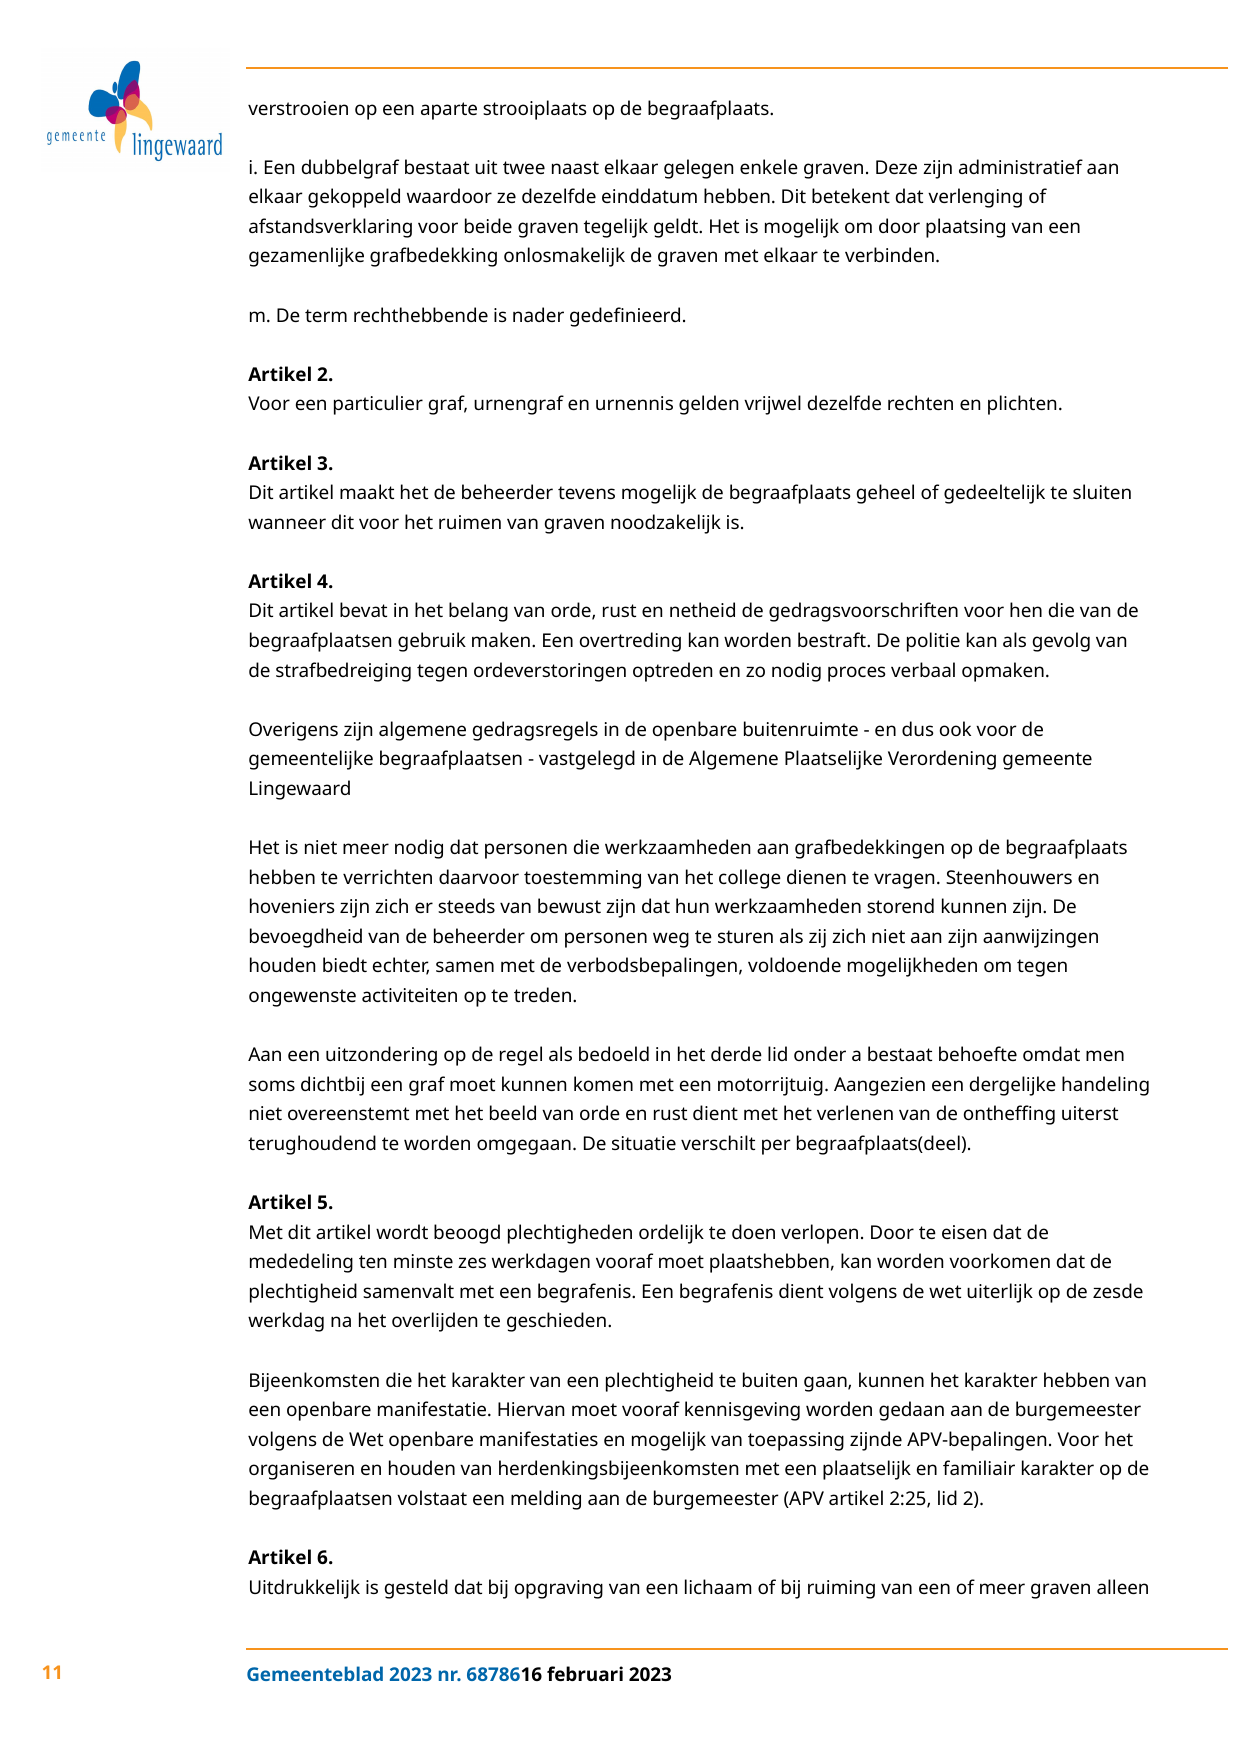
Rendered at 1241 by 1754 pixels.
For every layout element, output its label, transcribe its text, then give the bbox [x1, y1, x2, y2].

text m. De term rechthebbende is nader gedefinieerd. [248, 302, 1152, 328]
text Met dit artikel wordt beoogd plechtigheden ordelijk te doen verlopen. Door te eisen dat de mededeling ten minste zes werkdagen vooraf moet plaatshebben, kan worden voorkomen dat de plechtigheid samenvalt met een begrafenis. Een begrafenis dient volgens de wet uiterlijk op de zesde werkdag na het overlijden te geschieden. [248, 1219, 1152, 1333]
text Artikel 2. [248, 361, 1152, 387]
text Het is niet meer nodig dat personen die werkzaamheden aan grafbedekkingen op de begraafplaats hebben te verrichten daarvoor toestemming van het college dienen te vragen. Steenhouwers en hoveniers zijn zich er steeds van bewust zijn dat hun werkzaamheden storend kunnen zijn. De bevoegdheid van de beheerder om personen weg te sturen als zij zich niet aan zijn aanwijzingen houden biedt echter, samen met de verbodsbepalingen, voldoende mogelijkheden om tegen ongewenste activiteiten op te treden. [248, 834, 1152, 1008]
text Uitdrukkelijk is gesteld dat bij opgraving van een lichaam of bij ruiming van een of meer graven alleen [248, 1574, 1152, 1600]
text verstrooien op een aparte strooiplaats op de begraafplaats. [248, 95, 1152, 121]
text Voor een particulier graf, urnengraf en urnennis gelden vrijwel dezelfde rechten en plichten. [248, 391, 1152, 416]
text Artikel 4. [248, 568, 1152, 594]
text Artikel 6. [248, 1544, 1152, 1570]
text i. Een dubbelgraf bestaat uit twee naast elkaar gelegen enkele graven. Deze zijn administratief aan elkaar gekoppeld waardoor ze dezelfde einddatum hebben. Dit betekent dat verlenging of afstandsverklaring voor beide graven tegelijk geldt. Het is mogelijk om door plaatsing van een gezamenlijke grafbedekking onlosmakelijk de graven met elkaar te verbinden. [248, 154, 1152, 268]
text Artikel 5. [248, 1189, 1152, 1215]
text Overigens zijn algemene gedragsregels in de openbare buitenruimte - en dus ook voor de gemeentelijke begraafplaatsen - vastgelegd in de Algemene Plaatselijke Verordening gemeente Lingewaard [248, 716, 1152, 801]
text Bijeenkomsten die het karakter van een plechtigheid te buiten gaan, kunnen het karakter hebben van een openbare manifestatie. Hiervan moet vooraf kennisgeving worden gedaan aan de burgemeester volgens de Wet openbare manifestaties en mogelijk van toepassing zijnde APV-bepalingen. Voor het organiseren en houden van herdenkingsbijeenkomsten met een plaatselijk en familiair karakter op de begraafplaatsen volstaat een melding aan de burgemeester (APV artikel 2:25, lid 2). [248, 1367, 1152, 1511]
text Artikel 3. [248, 450, 1152, 476]
text Dit artikel maakt het de beheerder tevens mogelijk de begraafplaats geheel of gedeeltelijk te sluiten wanneer dit voor het ruimen van graven noodzakelijk is. [248, 479, 1152, 535]
text Aan een uitzondering op de regel als bedoeld in het derde lid onder a bestaat behoefte omdat men soms dichtbij een graf moet kunnen komen met een motorrijtuig. Aangezien een dergelijke handeling niet overeenstemt met het beeld van orde en rust dient met het verlenen van de ontheffing uiterst terughoudend te worden omgegaan. De situatie verschilt per begraafplaats(deel). [248, 1041, 1152, 1156]
text Dit artikel bevat in het belang van orde, rust en netheid de gedragsvoorschriften voor hen die van de begraafplaatsen gebruik maken. Een overtreding kan worden bestraft. De politie kan als gevolg van de strafbedreiging tegen ordeverstoringen optreden en zo nodig proces verbaal opmaken. [248, 598, 1152, 683]
picture [41, 47, 231, 172]
